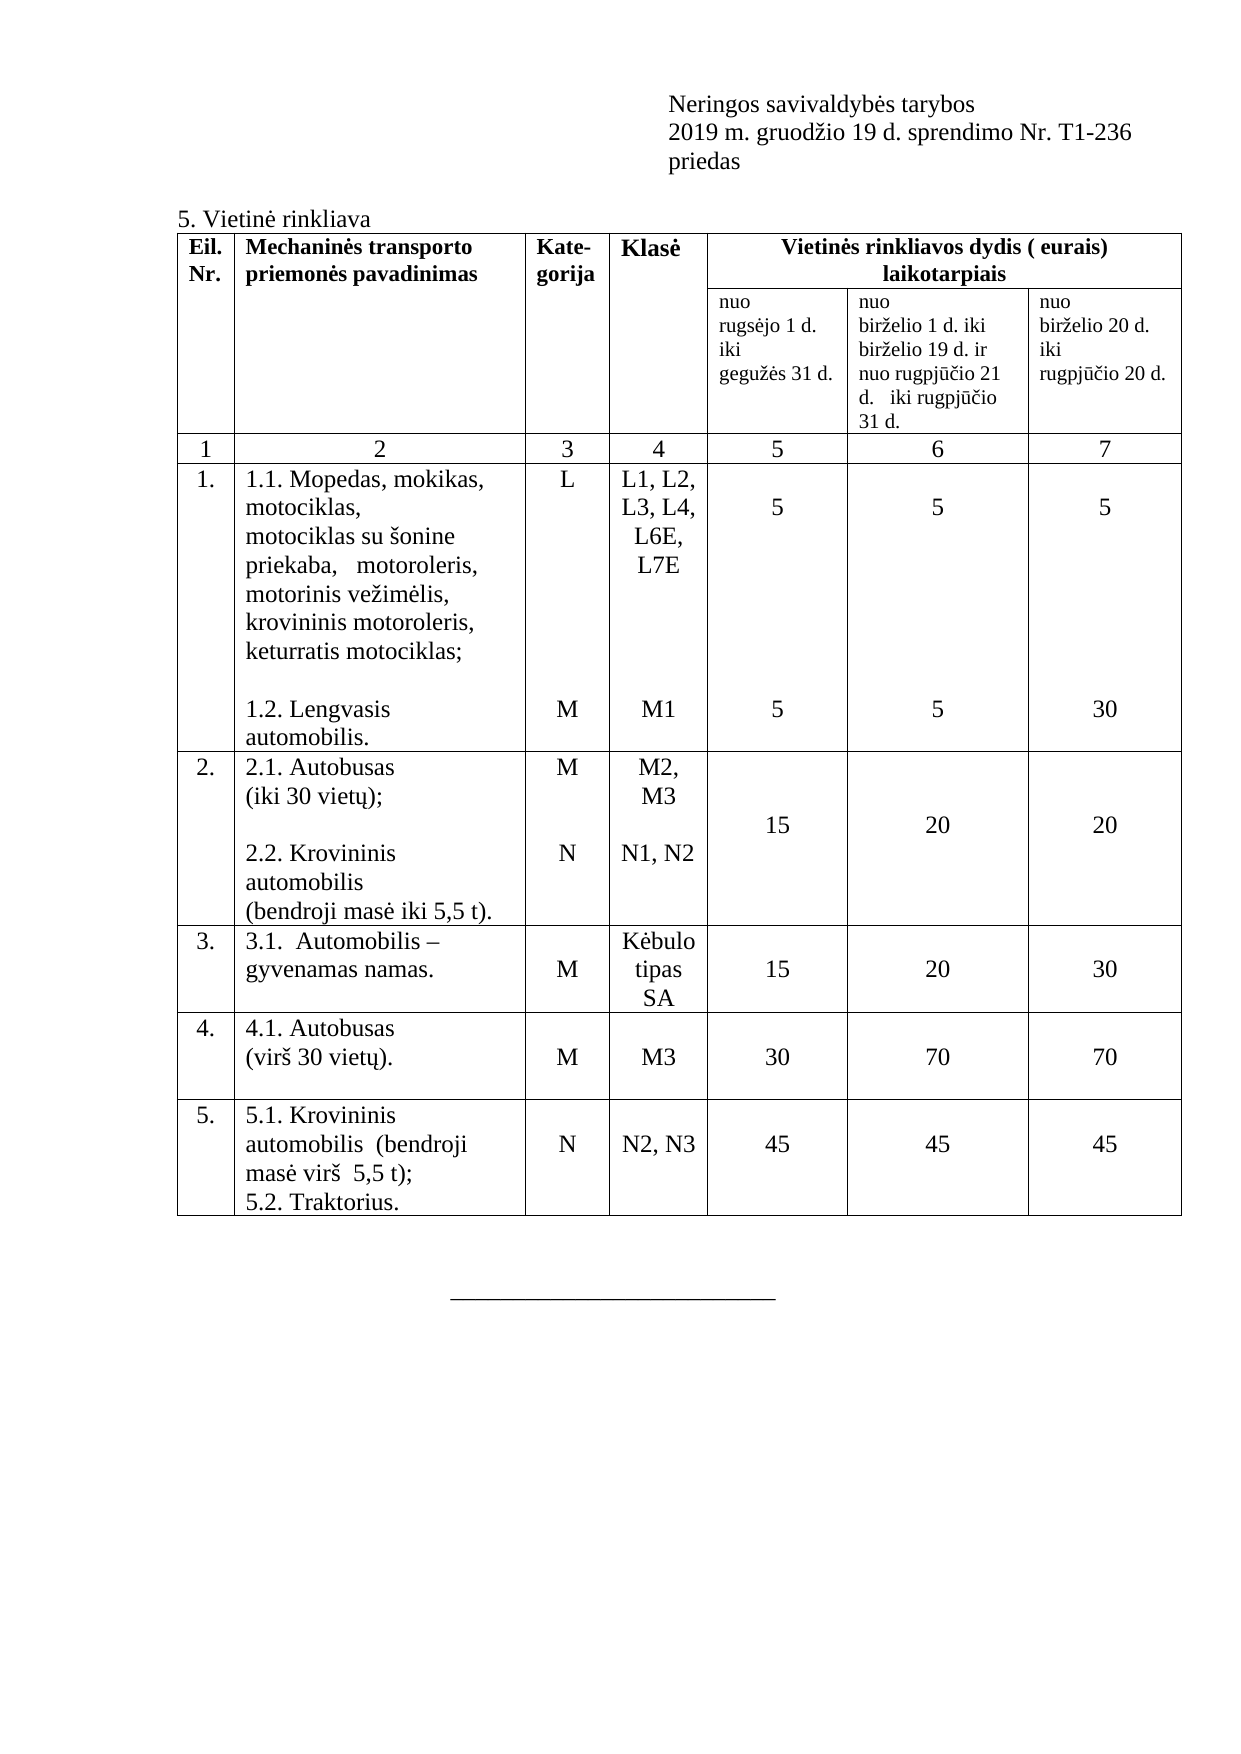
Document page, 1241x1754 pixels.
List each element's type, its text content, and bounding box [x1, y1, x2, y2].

table_cell 2 [235, 434, 525, 463]
table_cell 15 [708, 752, 847, 925]
table_cell 4. [178, 1013, 234, 1099]
table_cell 20 [848, 926, 1028, 1012]
table_cell nuo birželio 20 d. iki rugpjūčio 20 d. [1029, 289, 1181, 433]
table_cell 3 [526, 434, 609, 463]
text 2019 m. gruodžio 19 d. sprendimo Nr. T1-236 [177, 117, 1181, 146]
table_cell 45 [708, 1100, 847, 1215]
table_cell L1, L2, L3, L4, L6E, L7E M1 [610, 464, 707, 751]
table_cell nuo rugsėjo 1 d. iki gegužės 31 d. [708, 289, 847, 433]
table_cell 1.1. Mopedas, mokikas, motociklas, motociklas su šonine priekaba, motoroleris, motorinis vežimėlis, krovininis motoroleris, keturratis motociklas; 1.2. Lengvasis automobilis. [235, 464, 525, 751]
table_cell 20 [1029, 752, 1181, 925]
table_cell 15 [708, 926, 847, 1012]
table_header Mechaninės transporto priemonės pavadinimas [235, 234, 525, 433]
table_cell 4 [610, 434, 707, 463]
text Neringos savivaldybės tarybos [177, 89, 1181, 117]
table_header Vietinės rinkliavos dydis ( eurais) laikotarpiais [708, 234, 1181, 287]
table_cell M [526, 926, 609, 1012]
table_cell nuo birželio 1 d. iki birželio 19 d. ir nuo rugpjūčio 21 d. iki rugpjūčio 31 d. [848, 289, 1028, 433]
table_cell M2, M3 N1, N2 [610, 752, 707, 925]
table_cell L M [526, 464, 609, 751]
table_cell 30 [708, 1013, 847, 1099]
table_cell 5. [178, 1100, 234, 1215]
table_cell 7 [1029, 434, 1181, 463]
table_cell 5.1. Krovininis automobilis (bendroji masė virš 5,5 t); 5.2. Traktorius. [235, 1100, 525, 1215]
table_cell 3.1. Automobilis – gyvenamas namas. [235, 926, 525, 1012]
table_cell N2, N3 [610, 1100, 707, 1215]
table_header Klasė [610, 234, 707, 433]
table_cell 2. [178, 752, 234, 925]
table_cell 45 [848, 1100, 1028, 1215]
table_header Kate-gorija [526, 234, 609, 433]
table_cell N [526, 1100, 609, 1215]
table_cell 6 [848, 434, 1028, 463]
table_cell 5 5 [708, 464, 847, 751]
table_cell 20 [848, 752, 1028, 925]
table_cell 1. [178, 464, 234, 751]
text __________________________ [177, 1274, 1048, 1303]
table_cell 30 [1029, 926, 1181, 1012]
table_cell 5 30 [1029, 464, 1181, 751]
table_cell 2.1. Autobusas (iki 30 vietų); 2.2. Krovininis automobilis (bendroji masė iki 5,5 t). [235, 752, 525, 925]
table_cell 1 [178, 434, 234, 463]
text 5. Vietinė rinkliava [177, 204, 1181, 232]
table_cell 4.1. Autobusas (virš 30 vietų). [235, 1013, 525, 1099]
text priedas [177, 146, 1181, 175]
table_cell M3 [610, 1013, 707, 1099]
table_cell M N [526, 752, 609, 925]
table_cell Kėbulo tipas SA [610, 926, 707, 1012]
table_cell 3. [178, 926, 234, 1012]
table_cell 45 [1029, 1100, 1181, 1215]
table_cell 70 [1029, 1013, 1181, 1099]
table_cell 70 [848, 1013, 1028, 1099]
table_header Eil. Nr. [178, 234, 234, 433]
table_cell 5 [708, 434, 847, 463]
table_cell 5 5 [848, 464, 1028, 751]
table_cell M [526, 1013, 609, 1099]
